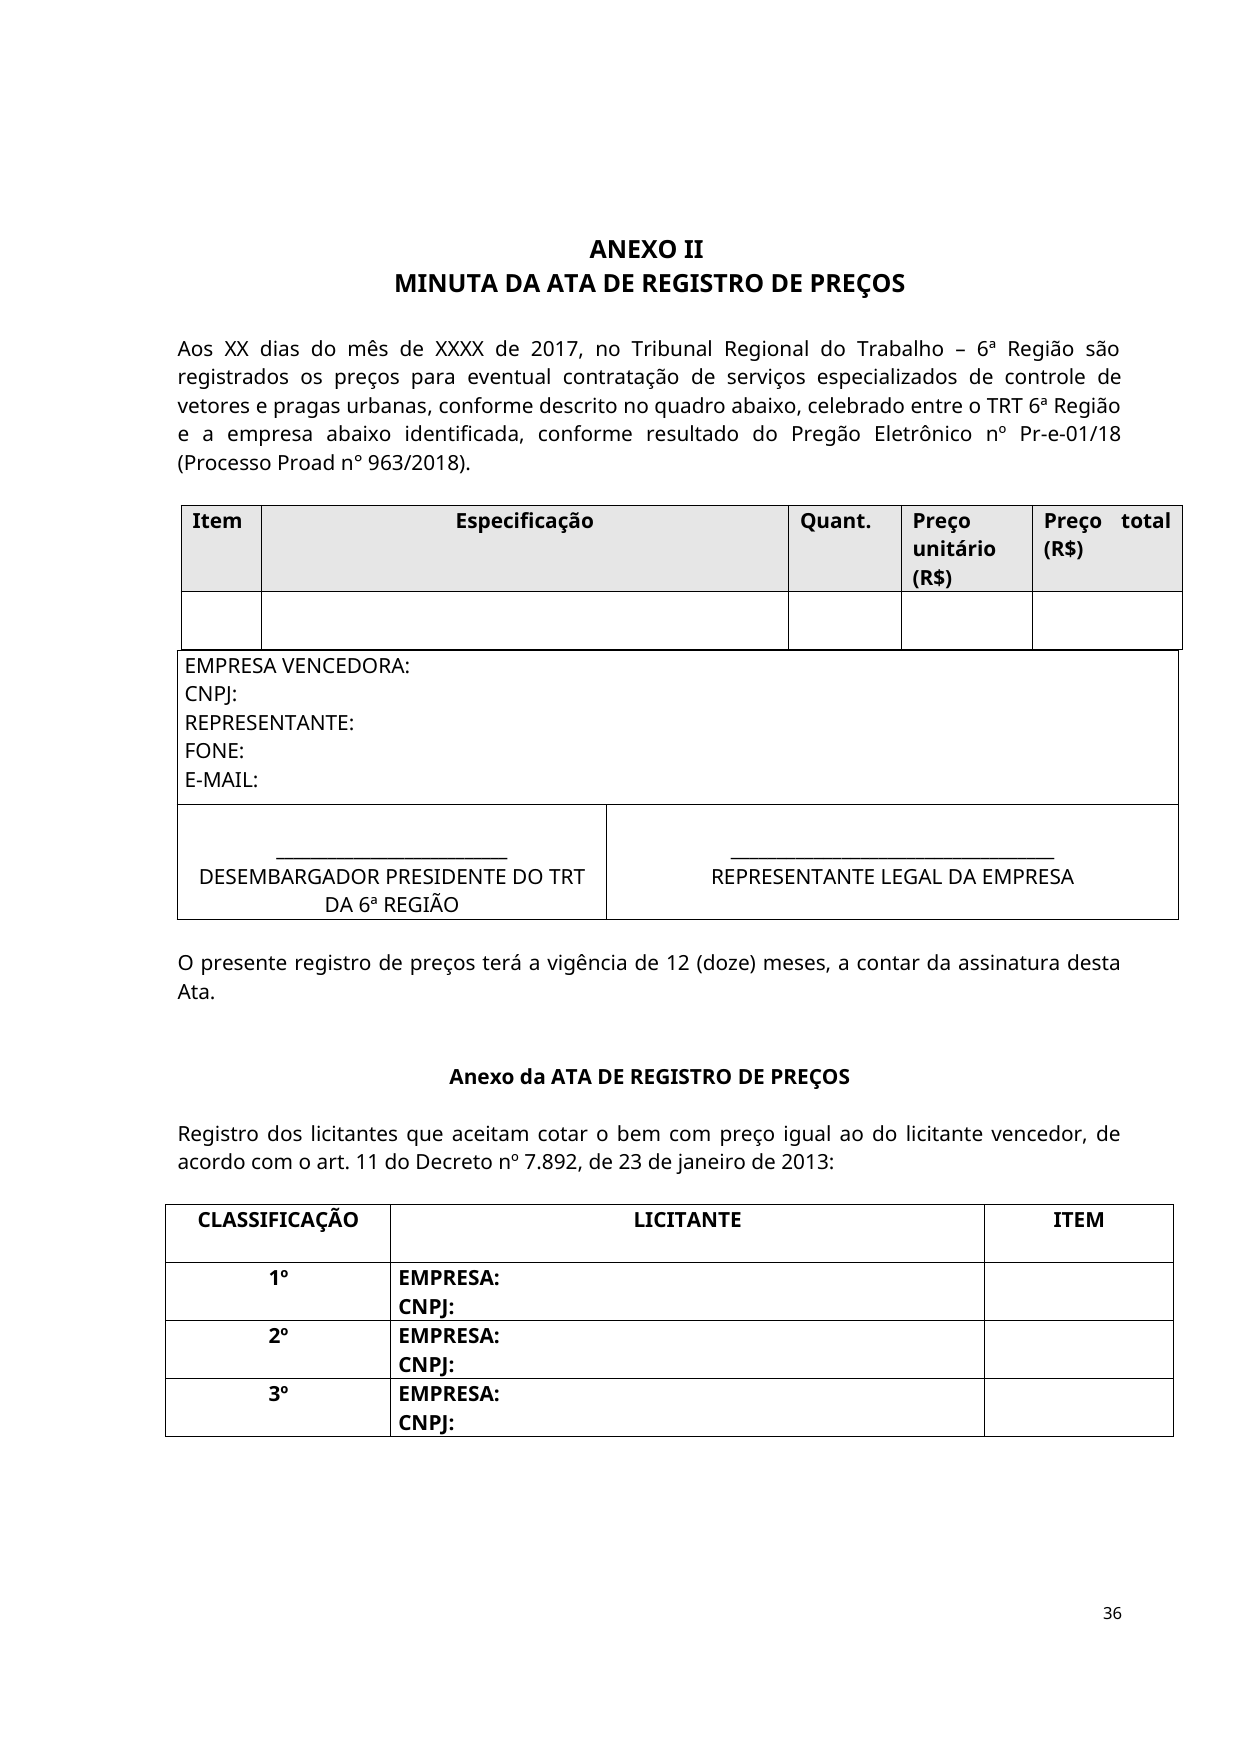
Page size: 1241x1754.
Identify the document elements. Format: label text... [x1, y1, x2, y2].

table_cell [985, 1263, 1173, 1320]
table_header CLASSIFICAÇÃO [166, 1205, 390, 1262]
table_cell [1033, 592, 1182, 649]
table_cell [985, 1321, 1173, 1378]
table_cell 2º [166, 1321, 390, 1378]
table_cell [262, 592, 788, 649]
table_cell ___________________________________ REPRESENTANTE LEGAL DA EMPRESA [607, 805, 1178, 919]
table_cell ___________________________ DESEMBARGADOR PRESIDENTE DO TRT DA 6ª REGIÃO [178, 805, 606, 919]
table_cell EMPRESA: CNPJ: [391, 1263, 984, 1320]
table_cell [789, 592, 901, 649]
table_header Preço total (R$) [1033, 506, 1182, 591]
text Registro dos licitantes que aceitam cotar o bem com preço igual ao do licitante vencedor, de acordo com o art. 11 do Decreto nº 7.892, de 23 de janeiro de 2013: [177, 1119, 1122, 1176]
table_cell EMPRESA: CNPJ: [391, 1321, 984, 1378]
table_header ITEM [985, 1205, 1173, 1262]
text ANEXO II [177, 232, 1122, 266]
table_header EMPRESA VENCEDORA: CNPJ: REPRESENTANTE: FONE: E-MAIL: [178, 651, 1178, 804]
table_cell [902, 592, 1032, 649]
table_header Especificação [262, 506, 788, 591]
table_cell [182, 592, 261, 649]
text Aos XX dias do mês de XXXX de 2017, no Tribunal Regional do Trabalho – 6ª Região são registrados os preços para eventual contratação de serviços especializados de controle de vetores e pragas urbanas, conforme descrito no quadro abaixo, celebrado entre o TRT 6ª Região e a empresa abaixo identificada, conforme resultado do Pregão Eletrônico nº Pr-e-01/18 (Processo Proad n° 963/2018). [177, 334, 1122, 476]
table_header LICITANTE [391, 1205, 984, 1262]
table_header Quant. [789, 506, 901, 591]
table_cell 1º [166, 1263, 390, 1320]
table_header Preço unitário (R$) [902, 506, 1032, 591]
table_cell [985, 1379, 1173, 1436]
table_cell EMPRESA: CNPJ: [391, 1379, 984, 1436]
text Anexo da ATA DE REGISTRO DE PREÇOS [177, 1062, 1122, 1091]
text MINUTA DA ATA DE REGISTRO DE PREÇOS [177, 266, 1122, 300]
text O presente registro de preços terá a vigência de 12 (doze) meses, a contar da assinatura desta Ata. [177, 948, 1122, 1005]
table_cell 3º [166, 1379, 390, 1436]
table_header Item [182, 506, 261, 591]
